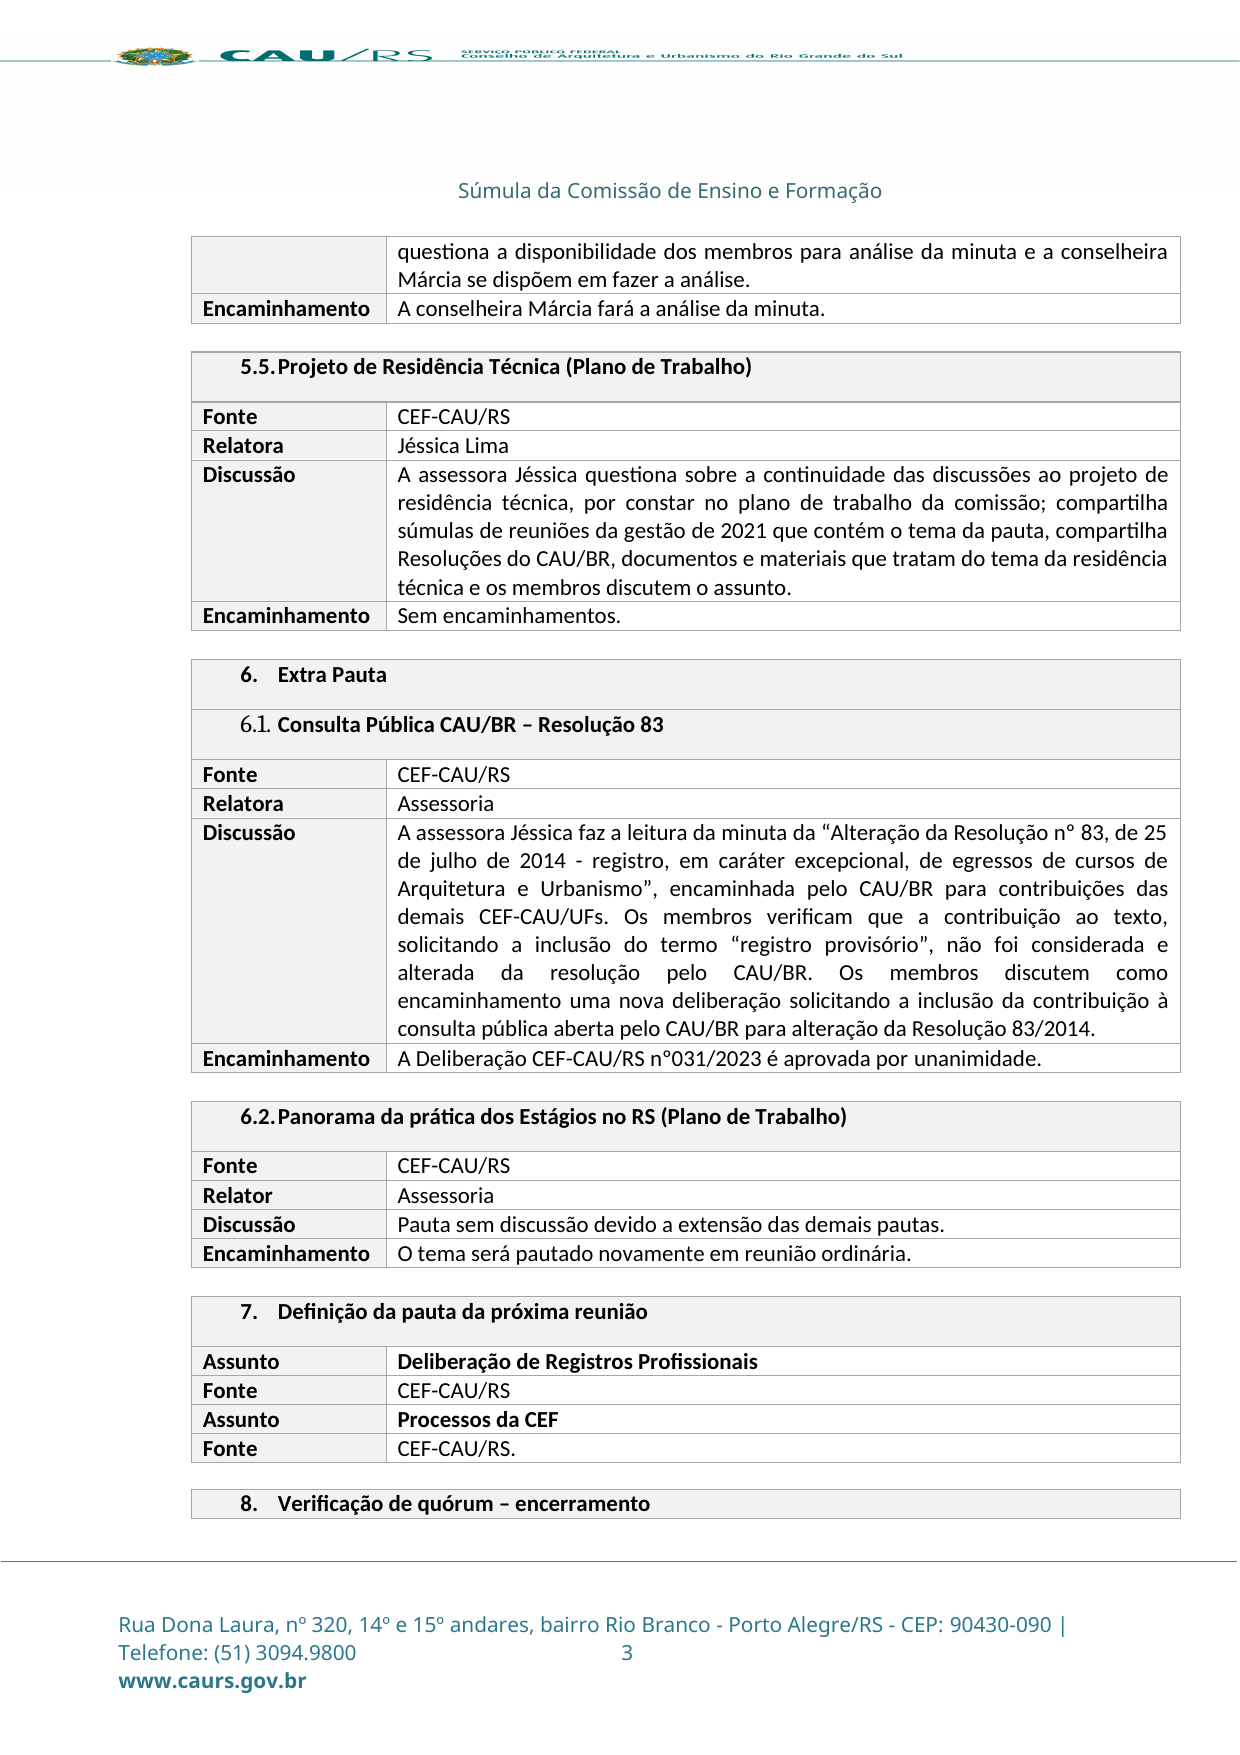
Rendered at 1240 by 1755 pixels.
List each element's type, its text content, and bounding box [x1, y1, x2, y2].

table_cell Discussão [192, 1210, 386, 1238]
table_cell [191, 1268, 1181, 1296]
table_cell [191, 1073, 1181, 1101]
table_cell A assessora Jéssica questiona sobre a continuidade das discussões ao projeto de residência técnica, por constar no plano de trabalho da comissão; compartilha súmulas de reuniões da gestão de 2021 que contém o tema da pauta, compartilha Resoluções do CAU/BR, documentos e materiais que tratam do tema da residência técnica e os membros discutem o assunto. [387, 461, 1180, 601]
table_cell Relator [192, 1181, 386, 1209]
table_cell Deliberação de Registros Profissionais [387, 1347, 1180, 1375]
table_cell Encaminhamento [192, 602, 386, 630]
table_cell Encaminhamento [192, 1239, 386, 1267]
table_cell A conselheira Márcia fará a análise da minuta. [387, 294, 1180, 322]
table_cell Relatora [192, 789, 386, 817]
table_cell Sem encaminhamentos. [387, 602, 1180, 630]
table_cell [191, 631, 1181, 659]
table_cell Fonte [192, 403, 386, 430]
table_cell Consulta Pública CAU/BR – Resolução 83 [192, 710, 1180, 759]
table_cell CEF-CAU/RS [387, 1152, 1180, 1180]
table_cell Discussão [192, 819, 386, 1043]
table_cell [192, 237, 386, 293]
table_cell Processos da CEF [387, 1405, 1180, 1433]
table_cell CEF-CAU/RS [387, 760, 1180, 788]
table_cell Relatora [192, 431, 386, 459]
table_cell Assessoria [387, 1181, 1180, 1209]
table_cell Pauta sem discussão devido a extensão das demais pautas. [387, 1210, 1180, 1238]
table_cell Projeto de Residência Técnica (Plano de Trabalho) [192, 353, 1180, 401]
table_cell [386, 1463, 1181, 1488]
table_cell questiona a disponibilidade dos membros para análise da minuta e a conselheira Márcia se dispõem em fazer a análise. [387, 237, 1180, 293]
table_cell O tema será pautado novamente em reunião ordinária. [387, 1239, 1180, 1267]
table_cell Panorama da prática dos Estágios no RS (Plano de Trabalho) [192, 1102, 1180, 1151]
table_cell Assessoria [387, 789, 1180, 817]
table_cell Encaminhamento [192, 294, 386, 322]
table_cell Definição da pauta da próxima reunião [192, 1297, 1180, 1346]
table_cell Assunto [192, 1405, 386, 1433]
table_cell Fonte [192, 1376, 386, 1404]
table_cell CEF-CAU/RS [387, 1376, 1180, 1404]
table_cell [191, 1463, 386, 1488]
table_cell Fonte [192, 1152, 386, 1180]
table_cell A assessora Jéssica faz a leitura da minuta da “Alteração da Resolução nº 83, de 25 de julho de 2014 - registro, em caráter excepcional, de egressos de cursos de Arquitetura e Urbanismo”, encaminhada pelo CAU/BR para contribuições das demais CEF-CAU/UFs. Os membros verificam que a contribuição ao texto, solicitando a inclusão do termo “registro provisório”, não foi considerada e alterada da resolução pelo CAU/BR. Os membros discutem como encaminhamento uma nova deliberação solicitando a inclusão da contribuição à consulta pública aberta pelo CAU/BR para alteração da Resolução 83/2014. [387, 819, 1180, 1043]
table_cell Verificação de quórum – encerramento [192, 1490, 1180, 1518]
table_cell Jéssica Lima [387, 431, 1180, 459]
table_cell Assunto [192, 1347, 386, 1375]
table_cell Discussão [192, 461, 386, 601]
table_cell A Deliberação CEF-CAU/RS nº031/2023 é aprovada por unanimidade. [387, 1044, 1180, 1072]
table_cell Fonte [192, 1434, 386, 1462]
table_cell Fonte [192, 760, 386, 788]
table_cell [191, 324, 1181, 351]
table_cell CEF-CAU/RS. [387, 1434, 1180, 1462]
table_cell CEF-CAU/RS [387, 403, 1180, 430]
table_cell Extra Pauta [192, 660, 1180, 709]
table_cell Encaminhamento [192, 1044, 386, 1072]
